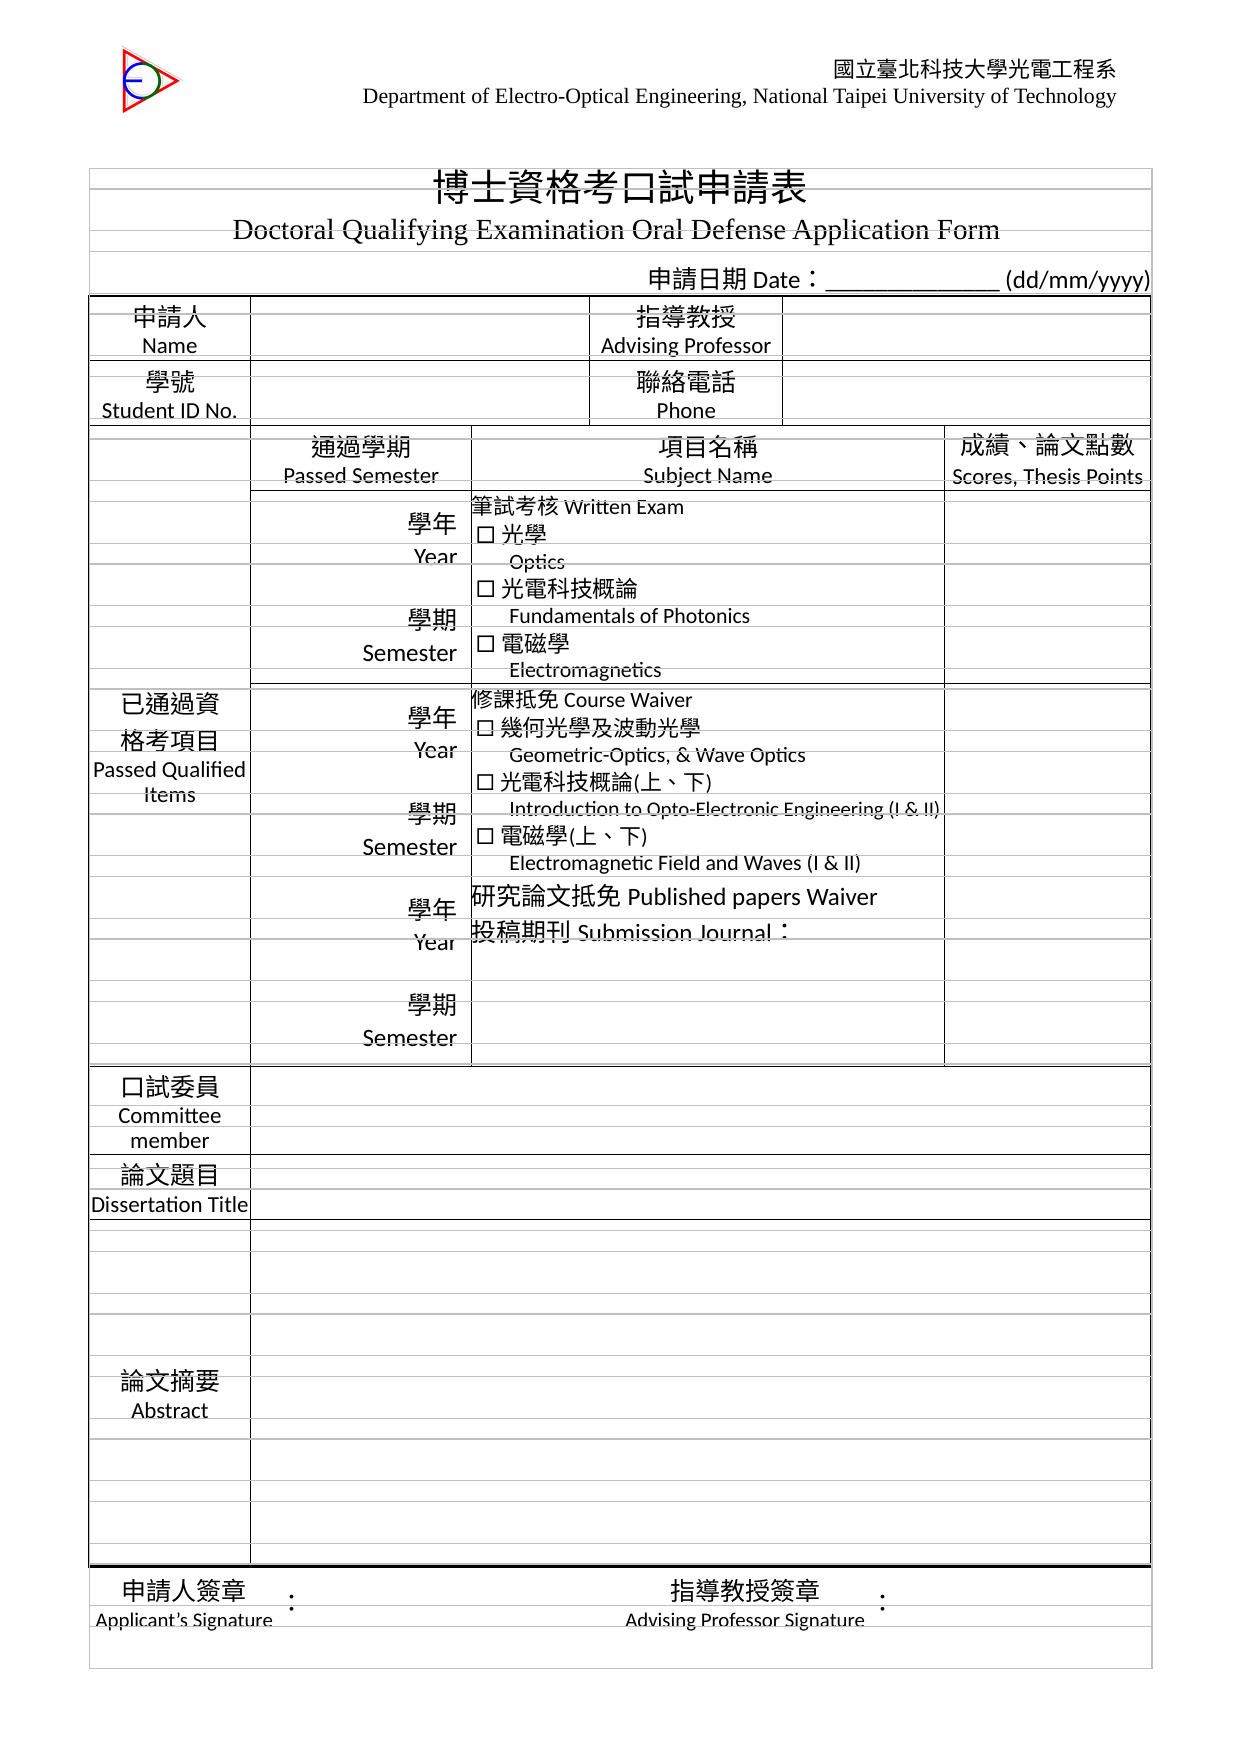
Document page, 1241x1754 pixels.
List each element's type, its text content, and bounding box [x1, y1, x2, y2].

table_cell 學期 Semester [361, 856, 471, 876]
table_cell [251, 877, 361, 918]
table_cell 學號 Student ID No. [90, 377, 250, 418]
table_cell [251, 1356, 1150, 1376]
table_cell [251, 752, 361, 779]
table_cell [251, 669, 361, 683]
table_cell [251, 606, 361, 626]
table_cell ： [870, 1627, 1151, 1636]
table_cell 學期 Semester [361, 627, 471, 668]
table_cell [251, 684, 361, 688]
text 博士資格考口試申請表 [90, 169, 438, 188]
table_cell 修課抵免 Course Waiver  幾何光學及波動光學 Geometric-Optics, & Wave Optics  光電科技概論(上、下) Introduction to Opto-Electronic Engineering (I & II)  電磁學(上、下) Electromagnetic Field and Waves (I & II) [472, 815, 944, 855]
table_cell [251, 1377, 1150, 1418]
table_cell [251, 690, 361, 730]
table_cell [251, 1502, 1150, 1543]
table_cell ： [280, 1606, 620, 1626]
table_cell [945, 690, 1150, 730]
table_header 指導教授 Advising Professor [590, 356, 782, 360]
table_cell 論文摘要 Abstract [90, 1220, 250, 1230]
table_cell 口試委員 [90, 1067, 250, 1105]
table_cell 論文題目 [90, 1169, 250, 1188]
table_cell 論文摘要 Abstract [90, 1231, 250, 1251]
table_cell [251, 491, 361, 501]
table_cell 已通過資 格考項目 Passed Qualified Items [90, 877, 250, 918]
table_cell [251, 971, 361, 980]
table_cell 項目名稱 Subject Name [472, 440, 944, 480]
table_cell 筆試考核 Written Exam  光學 Optics  光電科技概論 Fundamentals of Photonics  電磁學 Electromagnetics [472, 669, 944, 683]
table_cell 學期 Semester [361, 815, 471, 855]
table_cell [251, 1544, 1150, 1563]
table_cell 論文摘要 Abstract [90, 1419, 250, 1438]
table_cell 學期 Semester [361, 779, 471, 793]
table_cell 已通過資 格考項目 Passed Qualified Items [90, 794, 250, 813]
table_cell 已通過資 格考項目 Passed Qualified Items [90, 919, 250, 938]
table_cell [251, 919, 361, 938]
table_cell [945, 919, 1150, 938]
table_cell 修課抵免 Course Waiver  幾何光學及波動光學 Geometric-Optics, & Wave Optics  光電科技概論(上、下) Introduction to Opto-Electronic Engineering (I & II)  電磁學(上、下) Electromagnetic Field and Waves (I & II) [472, 690, 944, 730]
table_cell 論文摘要 Abstract [90, 1544, 250, 1563]
table_cell [945, 856, 1150, 876]
table_cell [251, 1067, 1150, 1105]
table_cell [251, 940, 361, 971]
table_cell 學期 Semester [361, 971, 471, 980]
table_cell 修課抵免 Course Waiver  幾何光學及波動光學 Geometric-Optics, & Wave Optics  光電科技概論(上、下) Introduction to Opto-Electronic Engineering (I & II)  電磁學(上、下) Electromagnetic Field and Waves (I & II) [472, 752, 944, 793]
table_cell 已通過資 格考項目 Passed Qualified Items [90, 669, 250, 688]
table_cell [251, 565, 361, 584]
table_cell [945, 565, 1150, 605]
table_cell [251, 856, 361, 876]
table_cell 指導教授簽章 Advising Professor Signature [620, 1627, 870, 1636]
table_cell 學期 Semester [361, 981, 471, 1001]
table_cell 已通過資 格考項目 Passed Qualified Items [90, 1002, 250, 1043]
table_cell 已通過資 格考項目 Passed Qualified Items [90, 752, 250, 793]
table_cell 論文摘要 Abstract [90, 1377, 250, 1418]
table_cell 學年 Year [361, 940, 471, 971]
table_cell [251, 627, 361, 668]
table_cell [945, 627, 1150, 668]
table_header [251, 315, 589, 355]
table_cell [945, 877, 1150, 918]
table_cell 已通過資 格考項目 Passed Qualified Items [90, 1044, 250, 1063]
table_cell [251, 1440, 1150, 1480]
table_cell [251, 1044, 361, 1063]
text 博士資格考口試申請表 [715, 169, 787, 188]
table_header [251, 297, 589, 313]
table_cell 學期 Semester [361, 794, 471, 813]
text 博士資格考口試申請表 [90, 190, 1151, 209]
table_cell 指導教授簽章 Advising Professor Signature [620, 1606, 870, 1626]
table_cell [945, 669, 1150, 683]
table_cell [251, 1252, 1150, 1293]
table_cell 申請人簽章 Applicant’s Signature [90, 1606, 279, 1626]
table_cell 指導教授簽章 Advising Professor Signature [620, 1568, 870, 1605]
table_cell [783, 361, 1150, 376]
table_cell 學年 Year [361, 491, 471, 501]
table_cell 已通過資 格考項目 Passed Qualified Items [90, 481, 250, 501]
table_cell 論文摘要 Abstract [90, 1356, 250, 1376]
table_cell ： [280, 1627, 620, 1636]
table_cell 研究論文抵免 Published papers Waiver 投稿期刊 Submission Journal： [472, 1044, 944, 1063]
table_cell 成績、論文點數 Scores, Thesis Points [945, 481, 1150, 490]
table_cell 已通過資 格考項目 Passed Qualified Items [154, 731, 199, 751]
table_cell 已通過資 格考項目 Passed Qualified Items [90, 731, 125, 751]
table_cell [251, 361, 589, 376]
table_cell 已通過資 格考項目 Passed Qualified Items [90, 815, 250, 855]
table_cell 聯絡電話 Phone [590, 419, 782, 425]
table_cell 學年 Year [361, 752, 471, 779]
table_cell [251, 1419, 1150, 1438]
table_cell 學年 Year [361, 684, 471, 688]
table_cell 筆試考核 Written Exam  光學 Optics  光電科技概論 Fundamentals of Photonics  電磁學 Electromagnetics [472, 627, 944, 668]
table_cell [945, 1044, 1150, 1063]
table_cell [945, 544, 1150, 563]
table_cell 申請人簽章 Applicant’s Signature [90, 1627, 279, 1636]
table_cell 成績、論文點數 Scores, Thesis Points [945, 440, 1150, 480]
table_header [251, 356, 589, 360]
table_cell 研究論文抵免 Published papers Waiver 投稿期刊 Submission Journal： [472, 1002, 944, 1043]
table_cell 成績、論文點數 Scores, Thesis Points [945, 426, 1150, 438]
table_cell 通過學期 Passed Semester [251, 426, 471, 438]
text 申請日期Date：______________ (dd/mm/yyyy) [90, 266, 1151, 293]
table_cell [783, 377, 1150, 418]
table_header [783, 297, 1150, 313]
table_cell 修課抵免 Course Waiver  幾何光學及波動光學 Geometric-Optics, & Wave Optics  光電科技概論(上、下) Introduction to Opto-Electronic Engineering (I & II)  電磁學(上、下) Electromagnetic Field and Waves (I & II) [472, 731, 944, 751]
table_cell [945, 794, 1150, 813]
table_cell [251, 502, 361, 543]
table_cell [251, 1315, 1150, 1355]
table_cell [90, 1155, 250, 1168]
table_cell [251, 585, 361, 605]
table_cell [945, 684, 1150, 688]
table_cell [251, 794, 361, 813]
table_cell [251, 981, 361, 1001]
table_cell 已通過資 格考項目 Passed Qualified Items [90, 440, 250, 480]
text 博士資格考口試申請表 [441, 169, 455, 188]
text 博士資格考口試申請表 [628, 176, 650, 188]
table_cell ： [280, 1568, 620, 1605]
text 博士資格考口試申請表 [555, 169, 599, 188]
table_cell 筆試考核 Written Exam  光學 Optics  光電科技概論 Fundamentals of Photonics  電磁學 Electromagnetics [472, 502, 944, 543]
table_cell 已通過資 格考項目 Passed Qualified Items [90, 544, 250, 563]
table_cell 學期 Semester [361, 1044, 471, 1063]
table_cell [945, 502, 1150, 543]
table_cell [945, 940, 1150, 980]
table_cell [945, 731, 1150, 751]
table_cell [251, 1127, 1150, 1153]
picture [121, 45, 184, 116]
table_header 指導教授 Advising Professor [590, 297, 782, 313]
table_cell 研究論文抵免 Published papers Waiver 投稿期刊 Submission Journal： [472, 919, 944, 938]
table_header 指導教授 Advising Professor [590, 315, 782, 355]
table_cell [945, 815, 1150, 855]
table_cell 已通過資 格考項目 Passed Qualified Items [90, 690, 250, 730]
table_header 申請人 Name [90, 315, 250, 355]
table_cell 已通過資 格考項目 Passed Qualified Items [90, 940, 250, 980]
table_cell [251, 1169, 1150, 1188]
text Doctoral Qualifying Examination Oral Defense Application Form [90, 209, 1151, 230]
table_cell 已通過資 格考項目 Passed Qualified Items [90, 627, 250, 668]
table_cell [251, 815, 361, 855]
table_cell 通過學期 Passed Semester [251, 481, 471, 490]
table_cell 項目名稱 Subject Name [472, 481, 944, 490]
table_cell 已通過資 格考項目 Passed Qualified Items [90, 606, 250, 626]
table_cell [251, 1106, 1150, 1126]
table_cell [945, 981, 1150, 1001]
table_cell 學年 Year [361, 544, 471, 563]
table_cell [945, 491, 1150, 501]
table_cell 筆試考核 Written Exam  光學 Optics  光電科技概論 Fundamentals of Photonics  電磁學 Electromagnetics [472, 544, 944, 563]
table_cell Committee [90, 1106, 250, 1126]
table_cell [945, 752, 1150, 793]
table_cell 論文摘要 Abstract [90, 1252, 250, 1293]
table_cell ： [870, 1606, 1151, 1626]
table_cell 學號 Student ID No. [90, 419, 250, 425]
table_cell ： [870, 1568, 1151, 1605]
table_cell [251, 1294, 1150, 1313]
table_header 申請人 Name [90, 356, 250, 360]
table_cell 學期 Semester [361, 606, 471, 626]
table_header 申請人 Name [90, 297, 250, 313]
table_cell member [90, 1127, 250, 1153]
table_cell 學年 Year [361, 690, 471, 730]
table_cell 論文摘要 Abstract [90, 1294, 250, 1313]
table_cell 學號 Student ID No. [90, 361, 250, 376]
table_cell 論文摘要 Abstract [90, 1502, 250, 1543]
table_cell 學年 Year [361, 877, 471, 918]
table_cell [251, 419, 589, 425]
table_cell 學期 Semester [361, 669, 471, 683]
text Doctoral Qualifying Examination Oral Defense Application Form [90, 231, 1151, 247]
table_cell 學年 Year [361, 919, 471, 938]
table_header [783, 315, 1150, 355]
table_cell 研究論文抵免 Published papers Waiver 投稿期刊 Submission Journal： [472, 981, 944, 1001]
table_cell [251, 1190, 1150, 1218]
table_cell 通過學期 Passed Semester [251, 440, 471, 480]
table_cell 學年 Year [361, 502, 471, 543]
text 博士資格考口試申請表 [458, 169, 553, 188]
table_cell 已通過資 格考項目 Passed Qualified Items [90, 502, 250, 543]
table_cell [783, 419, 1150, 425]
table_cell [251, 1002, 361, 1043]
table_cell 研究論文抵免 Published papers Waiver 投稿期刊 Submission Journal： [472, 940, 944, 980]
table_cell [251, 731, 361, 751]
table_cell 已通過資 格考項目 Passed Qualified Items [216, 731, 250, 751]
table_cell 聯絡電話 Phone [590, 361, 782, 376]
table_cell 筆試考核 Written Exam  光學 Optics  光電科技概論 Fundamentals of Photonics  電磁學 Electromagnetics [472, 565, 944, 605]
table_cell [251, 779, 361, 793]
text 博士資格考口試申請表 [790, 169, 1151, 188]
table_cell 學年 Year [361, 731, 471, 751]
table_cell 申請人簽章 Applicant’s Signature [90, 1568, 279, 1605]
table_cell 已通過資 格考項目 Passed Qualified Items [90, 856, 250, 876]
table_cell [945, 606, 1150, 626]
table_cell 論文摘要 Abstract [90, 1315, 250, 1355]
table_cell 修課抵免 Course Waiver  幾何光學及波動光學 Geometric-Optics, & Wave Optics  光電科技概論(上、下) Introduction to Opto-Electronic Engineering (I & II)  電磁學(上、下) Electromagnetic Field and Waves (I & II) [472, 856, 944, 876]
table_header [783, 356, 1150, 360]
table_cell 已通過資 格考項目 Passed Qualified Items [90, 426, 250, 438]
table_cell [251, 1481, 1150, 1501]
table_cell [251, 377, 589, 418]
table_cell 學期 Semester [361, 585, 471, 605]
table_cell 研究論文抵免 Published papers Waiver 投稿期刊 Submission Journal： [472, 877, 944, 918]
table_cell 筆試考核 Written Exam  光學 Optics  光電科技概論 Fundamentals of Photonics  電磁學 Electromagnetics [472, 606, 944, 626]
table_cell 已通過資 格考項目 Passed Qualified Items [90, 565, 250, 605]
text 博士資格考口試申請表 [599, 169, 712, 188]
table_cell 論文摘要 Abstract [90, 1440, 250, 1480]
table_cell 修課抵免 Course Waiver  幾何光學及波動光學 Geometric-Optics, & Wave Optics  光電科技概論(上、下) Introduction to Opto-Electronic Engineering (I & II)  電磁學(上、下) Electromagnetic Field and Waves (I & II) [472, 794, 944, 813]
table_cell [251, 1231, 1150, 1251]
table_cell [251, 1220, 1150, 1230]
table_cell 學期 Semester [361, 1002, 471, 1043]
table_cell [251, 1155, 1150, 1168]
table_cell Dissertation Title [90, 1190, 250, 1218]
table_cell [945, 1002, 1150, 1043]
table_cell 筆試考核 Written Exam  光學 Optics  光電科技概論 Fundamentals of Photonics  電磁學 Electromagnetics [472, 491, 944, 501]
table_cell 聯絡電話 Phone [590, 377, 782, 418]
table_cell 論文摘要 Abstract [90, 1481, 250, 1501]
table_cell 學年 Year [361, 565, 471, 584]
table_cell 項目名稱 Subject Name [472, 426, 944, 438]
table_cell 已通過資 格考項目 Passed Qualified Items [90, 981, 250, 1001]
table_cell [251, 544, 361, 563]
